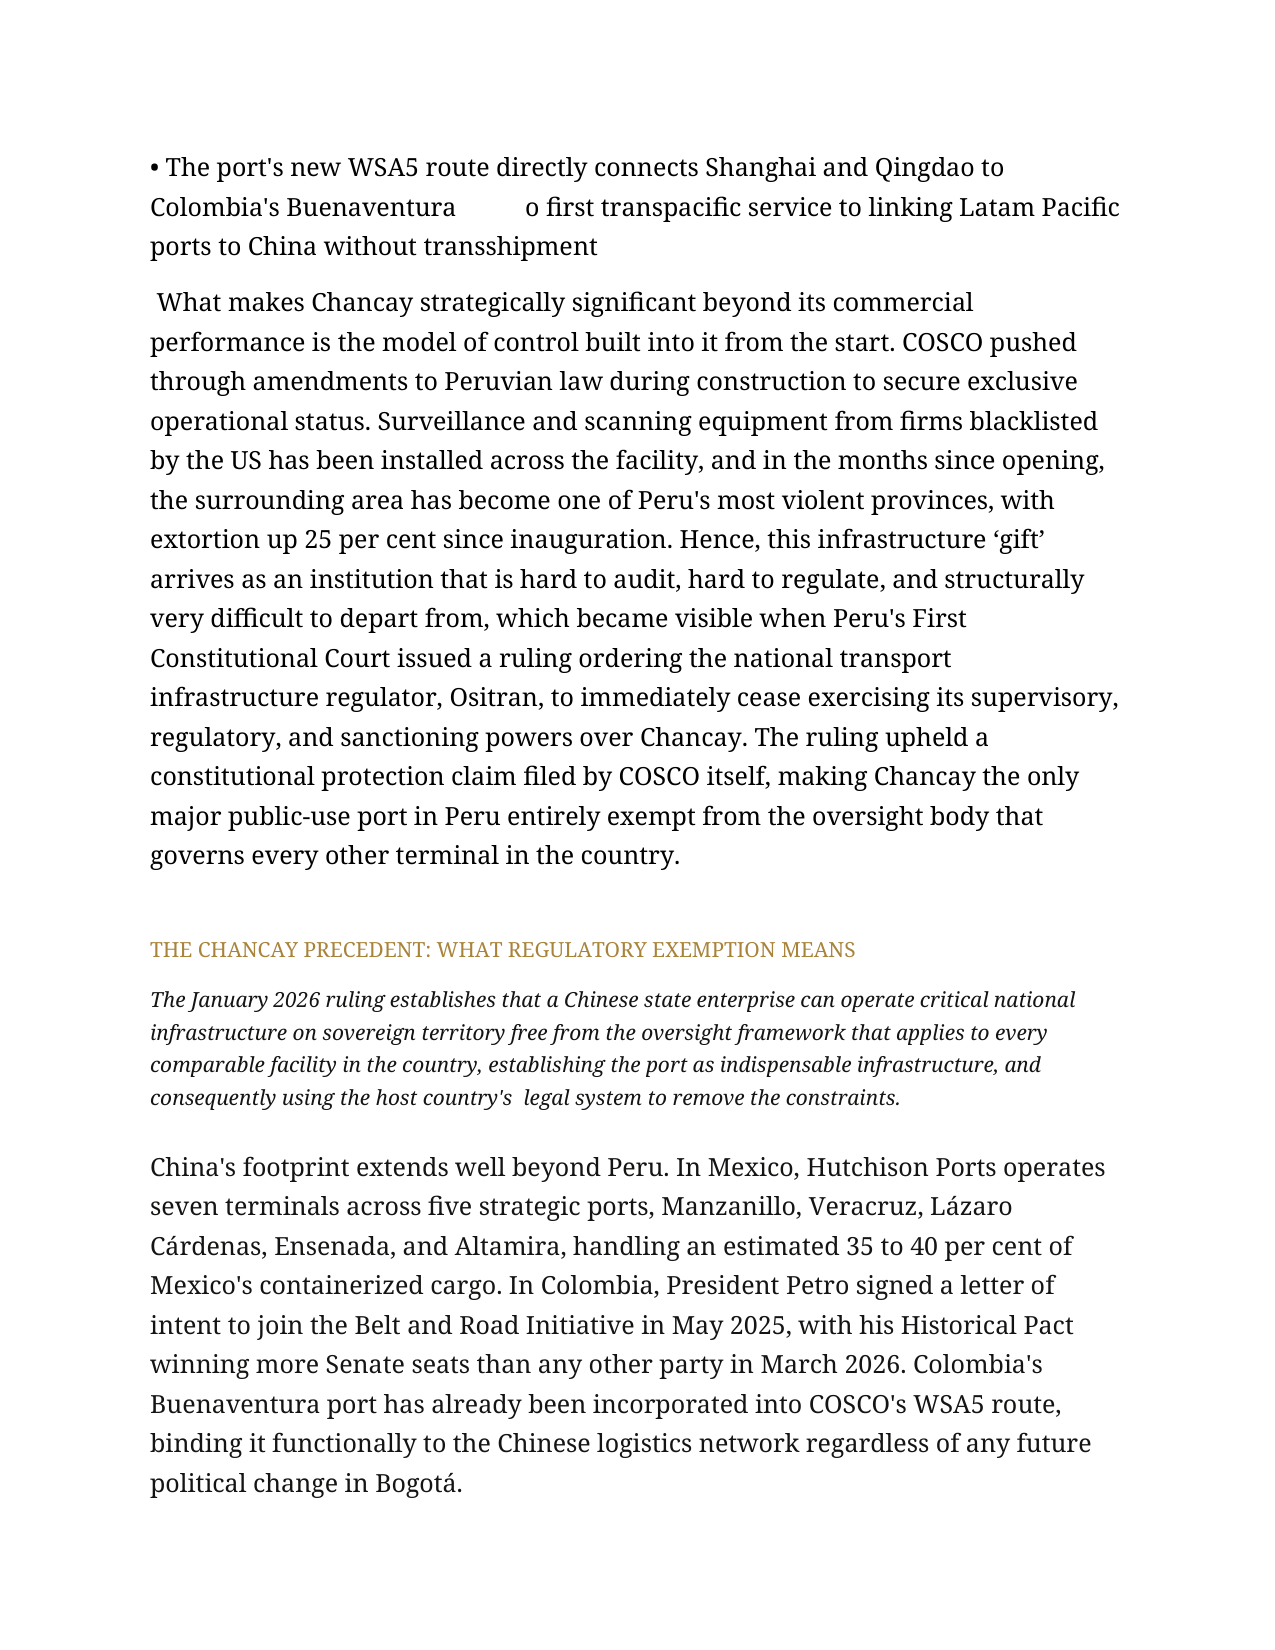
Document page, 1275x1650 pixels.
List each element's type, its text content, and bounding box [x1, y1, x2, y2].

text What makes Chancay strategically significant beyond its commercial performance is the model of control built into it from the start. COSCO pushed through amendments to Peruvian law during construction to secure exclusive operational status. Surveillance and scanning equipment from firms blacklisted by the US has been installed across the facility, and in the months since opening, the surrounding area has become one of Peru's most violent provinces, with extortion up 25 per cent since inauguration. Hence, this infrastructure ‘gift’ arrives as an institution that is hard to audit, hard to regulate, and structurally very difficult to depart from, which became visible when Peru's First Constitutional Court issued a ruling ordering the national transport infrastructure regulator, Ositran, to immediately cease exercising its supervisory, regulatory, and sanctioning powers over Chancay. The ruling upheld a constitutional protection claim filed by COSCO itself, making Chancay the only major public-use port in Peru entirely exempt from the oversight body that governs every other terminal in the country. [150, 285, 1125, 872]
text • The port's new WSA5 route directly connects Shanghai and Qingdao to Colombia's Buenaventura o first transpacific service to linking Latam Pacific ports to China without transshipment [150, 150, 1125, 263]
text China's footprint extends well beyond Peru. In Mexico, Hutchison Ports operates seven terminals across five strategic ports, Manzanillo, Veracruz, Lázaro Cárdenas, Ensenada, and Altamira, handling an estimated 35 to 40 per cent of Mexico's containerized cargo. In Colombia, President Petro signed a letter of intent to join the Belt and Road Initiative in May 2025, with his Historical Pact winning more Senate seats than any other party in March 2026. Colombia's Buenaventura port has already been incorporated into COSCO's WSA5 route, binding it functionally to the Chinese logistics network regardless of any future political change in Bogotá. [150, 1149, 1125, 1499]
text The January 2026 ruling establishes that a Chinese state enterprise can operate critical national infrastructure on sovereign territory free from the oversight framework that applies to every comparable facility in the country, establishing the port as indispensable infrastructure, and consequently using the host country's legal system to remove the constraints. [150, 985, 1125, 1112]
text The Chancay precedent: what regulatory exemption means [150, 935, 1125, 964]
